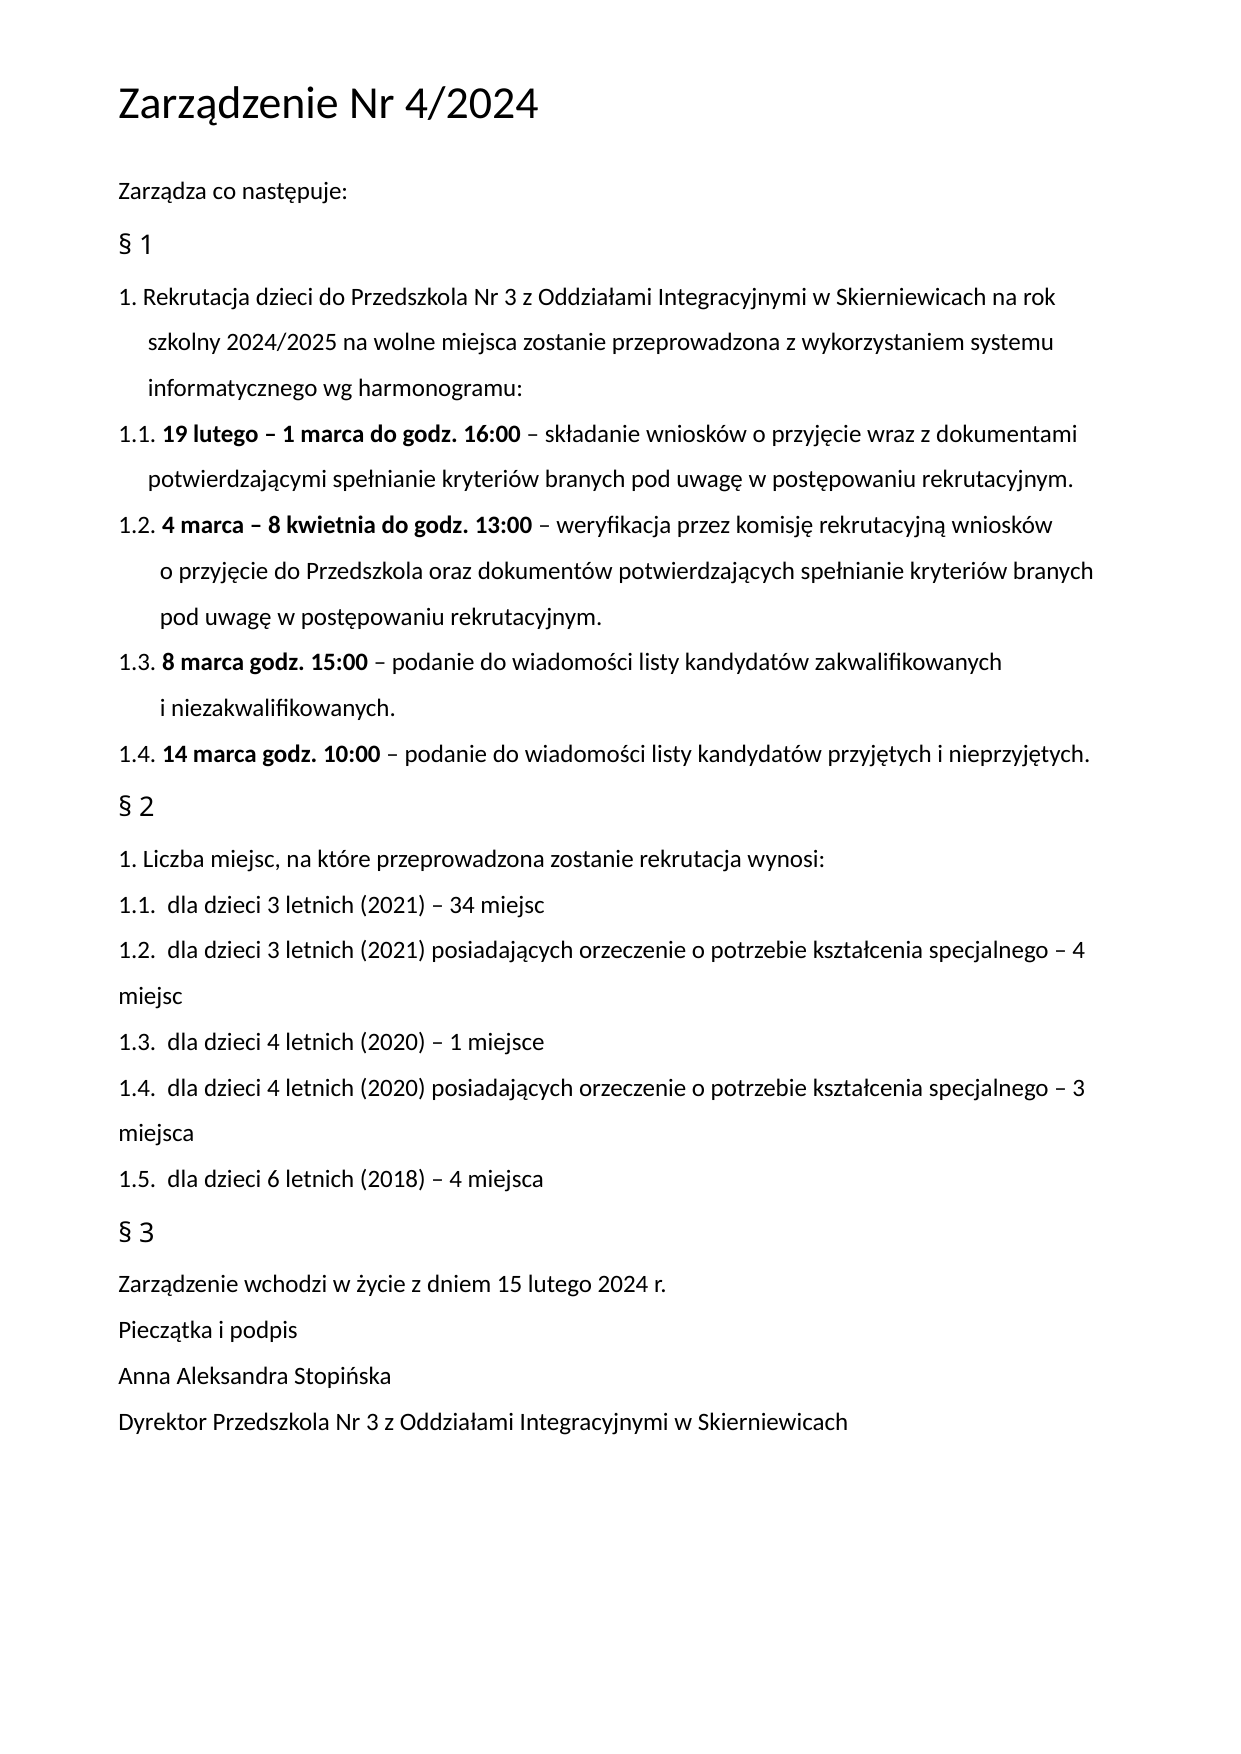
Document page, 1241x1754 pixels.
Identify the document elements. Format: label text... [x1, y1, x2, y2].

text 1. Rekrutacja dzieci do Przedszkola Nr 3 z Oddziałami Integracyjnymi w Skierniewicach na rok szkolny 2024/2025 na wolne miejsca zostanie przeprowadzona z wykorzystaniem systemu informatycznego wg harmonogramu: [118, 281, 1122, 403]
text 1.3. 8 marca godz. 15:00 – podanie do wiadomości listy kandydatów zakwalifikowanych i niezakwalifikowanych. [118, 646, 1122, 723]
text 1.4. dla dzieci 4 letnich (2020) posiadających orzeczenie o potrzebie kształcenia specjalnego – 3 miejsca [118, 1072, 1122, 1148]
text Zarządza co następuje: [118, 175, 1122, 206]
text 1.3. dla dzieci 4 letnich (2020) – 1 miejsce [118, 1026, 1122, 1057]
text Zarządzenie wchodzi w życie z dniem 15 lutego 2024 r. [118, 1268, 1122, 1299]
text 1. Liczba miejsc, na które przeprowadzona zostanie rekrutacja wynosi: [118, 843, 1122, 874]
subtitle § 1 [118, 225, 1122, 262]
text Anna Aleksandra Stopińska [118, 1360, 1122, 1390]
text Pieczątka i podpis [118, 1314, 1122, 1345]
subtitle § 3 [118, 1213, 1122, 1250]
text 1.2. 4 marca – 8 kwietnia do godz. 13:00 – weryfikacja przez komisję rekrutacyjną wniosków o przyjęcie do Przedszkola oraz dokumentów potwierdzających spełnianie kryteriów branych pod uwagę w postępowaniu rekrutacyjnym. [118, 509, 1122, 631]
text 1.1. dla dzieci 3 letnich (2021) – 34 miejsc [118, 889, 1122, 919]
text Dyrektor Przedszkola Nr 3 z Oddziałami Integracyjnymi w Skierniewicach [118, 1406, 1122, 1436]
subtitle § 2 [118, 788, 1122, 825]
text 1.4. 14 marca godz. 10:00 – podanie do wiadomości listy kandydatów przyjętych i nieprzyjętych. [118, 738, 1122, 768]
text 1.2. dla dzieci 3 letnich (2021) posiadających orzeczenie o potrzebie kształcenia specjalnego – 4 miejsc [118, 934, 1122, 1011]
text 1.1. 19 lutego – 1 marca do godz. 16:00 – składanie wniosków o przyjęcie wraz z dokumentami potwierdzającymi spełnianie kryteriów branych pod uwagę w postępowaniu rekrutacyjnym. [118, 418, 1122, 494]
text 1.5. dla dzieci 6 letnich (2018) – 4 miejsca [118, 1163, 1122, 1194]
